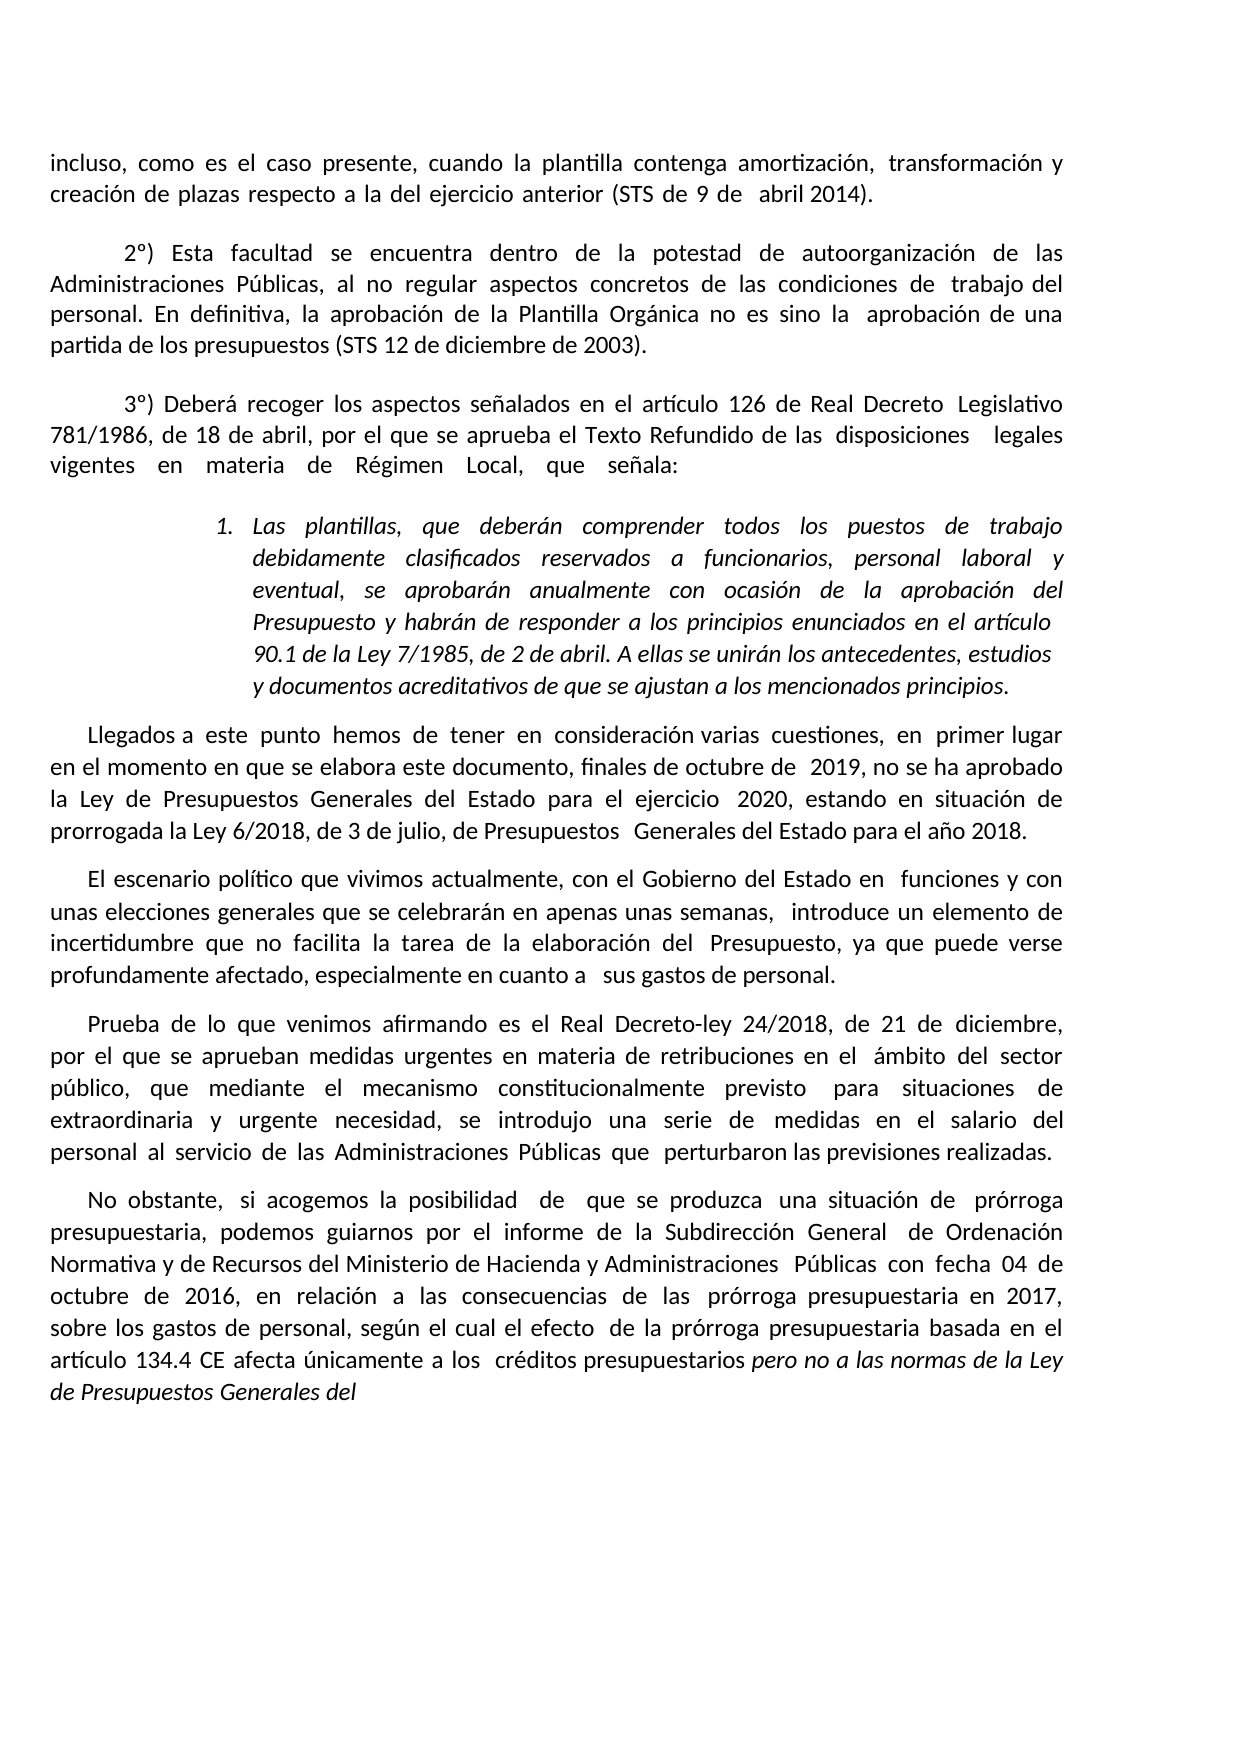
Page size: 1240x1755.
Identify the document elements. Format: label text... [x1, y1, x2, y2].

text incluso, como es el caso presente, cuando la plantilla contenga amortización, transformación y creación de plazas respecto a la del ejercicio anterior (STS de 9 de abril 2014). [50, 147, 1064, 208]
text 1. Las plantillas, que deberán comprender todos los puestos de trabajo debidamente clasificados reservados a funcionarios, personal laboral y eventual, se aprobarán anualmente con ocasión de la aprobación del Presupuesto y habrán de responder a los principios enunciados en el artículo [215, 511, 1063, 637]
text 3º) Deberá recoger los aspectos señalados en el artículo 126 de Real Decreto Legislativo 781/1986, de 18 de abril, por el que se aprueba el Texto Refundido de las disposiciones legales vigentes en materia de Régimen Local, que señala: [50, 388, 1063, 480]
text 90.1 de la Ley 7/1985, de 2 de abril. A ellas se unirán los antecedentes, estudios y documentos acreditativos de que se ajustan a los mencionados principios. [252, 638, 1062, 701]
text No obstante, si acogemos la posibilidad de que se produzca una situación de prórroga presupuestaria, podemos guiarnos por el informe de la Subdirección General de Ordenación Normativa y de Recursos del Ministerio de Hacienda y Administraciones Públicas con fecha 04 de octubre de 2016, en relación a las consecuencias de las prórroga presupuestaria en 2017, sobre los gastos de personal, según el cual el efecto de la prórroga presupuestaria basada en el artículo 134.4 CE afecta únicamente a los créditos presupuestarios pero no a las normas de la Ley de Presupuestos Generales del [50, 1184, 1064, 1407]
text El escenario político que vivimos actualmente, con el Gobierno del Estado en funciones y con unas elecciones generales que se celebrarán en apenas unas semanas, introduce un elemento de incertidumbre que no facilita la tarea de la elaboración del Presupuesto, ya que puede verse profundamente afectado, especialmente en cuanto a sus gastos de personal. [50, 864, 1064, 990]
text Prueba de lo que venimos afirmando es el Real Decreto-ley 24/2018, de 21 de diciembre, por el que se aprueban medidas urgentes en materia de retribuciones en el ámbito del sector público, que mediante el mecanismo constitucionalmente previsto para situaciones de extraordinaria y urgente necesidad, se introdujo una serie de medidas en el salario del personal al servicio de las Administraciones Públicas que perturbaron las previsiones realizadas. [50, 1008, 1064, 1167]
text 2º) Esta facultad se encuentra dentro de la potestad de autoorganización de las Administraciones Públicas, al no regular aspectos concretos de las condiciones de trabajo del personal. En definitiva, la aprobación de la Plantilla Orgánica no es sino la aprobación de una partida de los presupuestos (STS 12 de diciembre de 2003). [50, 237, 1063, 359]
text Llegados a este punto hemos de tener en consideración varias cuestiones, en primer lugar en el momento en que se elabora este documento, finales de octubre de 2019, no se ha aprobado la Ley de Presupuestos Generales del Estado para el ejercicio 2020, estando en situación de prorrogada la Ley 6/2018, de 3 de julio, de Presupuestos Generales del Estado para el año 2018. [50, 719, 1063, 846]
